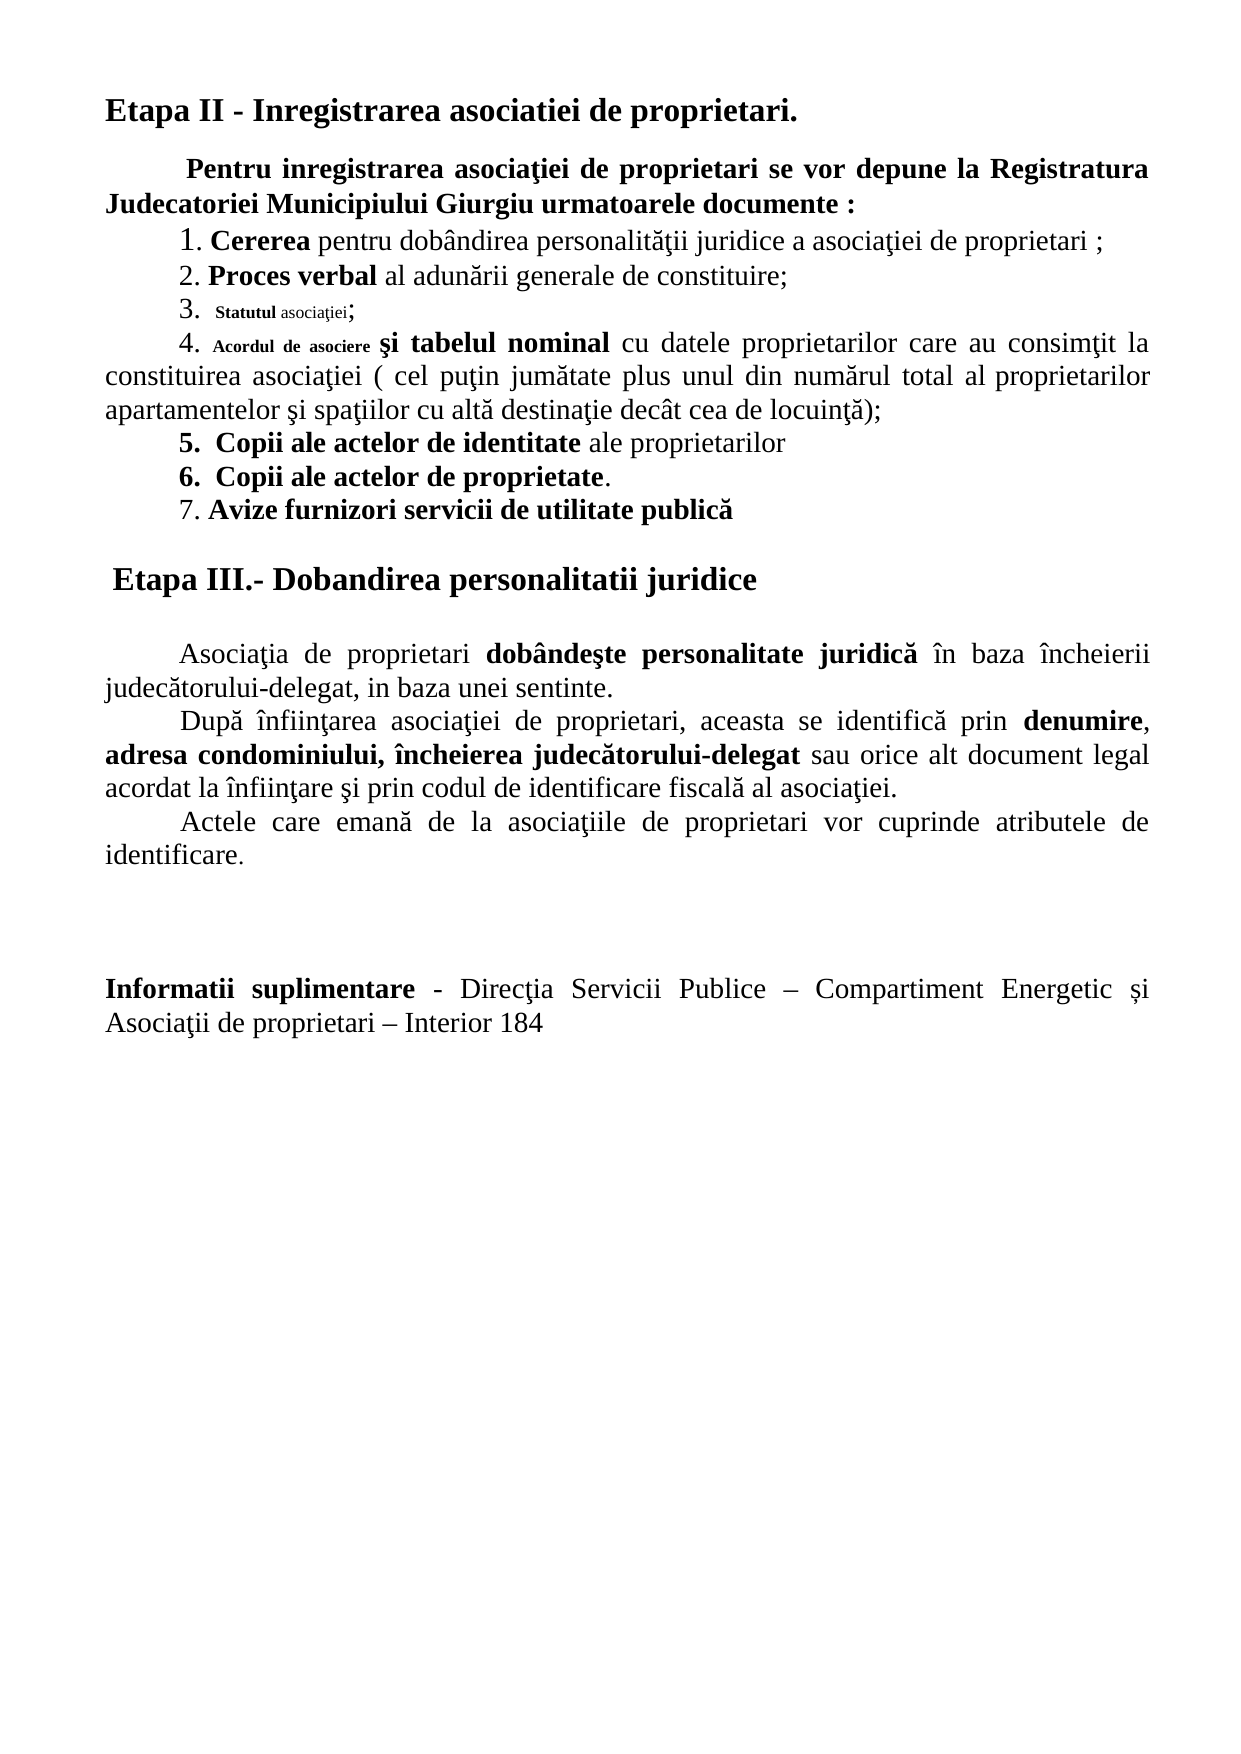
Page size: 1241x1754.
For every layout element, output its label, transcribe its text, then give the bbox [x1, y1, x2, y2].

text Pentru inregistrarea asociaţiei de proprietari se vor depune la Registratura Judecatoriei Municipiului Giurgiu urmatoarele documente : [105, 147, 1150, 219]
text 4. Acordul de asociere şi tabelul nominal cu datele proprietarilor care au consimţit la constituirea asociaţiei ( cel puţin jumătate plus unul din numărul total al proprietarilor apartamentelor şi spaţiilor cu altă destinaţie decât cea de locuinţă); [105, 325, 1150, 425]
text 6. Copii ale actelor de proprietate. [105, 459, 1150, 492]
text Etapa III.- Dobandirea personalitatii juridice [105, 559, 1150, 598]
text Asociaţia de proprietari dobândeşte personalitate juridică în baza încheierii judecătorului-delegat, in baza unei sentinte. [105, 636, 1150, 703]
text 5. Copii ale actelor de identitate ale proprietarilor [105, 425, 1150, 459]
text 7. Avize furnizori servicii de utilitate publică [105, 492, 1150, 526]
text Etapa II - Inregistrarea asociatiei de proprietari. [105, 90, 1150, 128]
text După înfiinţarea asociaţiei de proprietari, aceasta se identifică prin denumire, adresa condominiului, încheierea judecătorului-delegat sau orice alt document legal acordat la înfiinţare şi prin codul de identificare fiscală al asociaţiei. [105, 703, 1150, 804]
text Informatii suplimentare - Direcţia Servicii Publice – Compartiment Energetic și Asociaţii de proprietari – Interior 184 [105, 972, 1150, 1039]
text Actele care emană de la asociaţiile de proprietari vor cuprinde atributele de identificare. [105, 804, 1150, 871]
text 1. Cererea pentru dobândirea personalităţii juridice a asociaţiei de proprietari ; [105, 219, 1150, 258]
text 3. Statutul asociaţiei; [105, 291, 1150, 325]
text 2. Proces verbal al adunării generale de constituire; [105, 258, 1150, 291]
